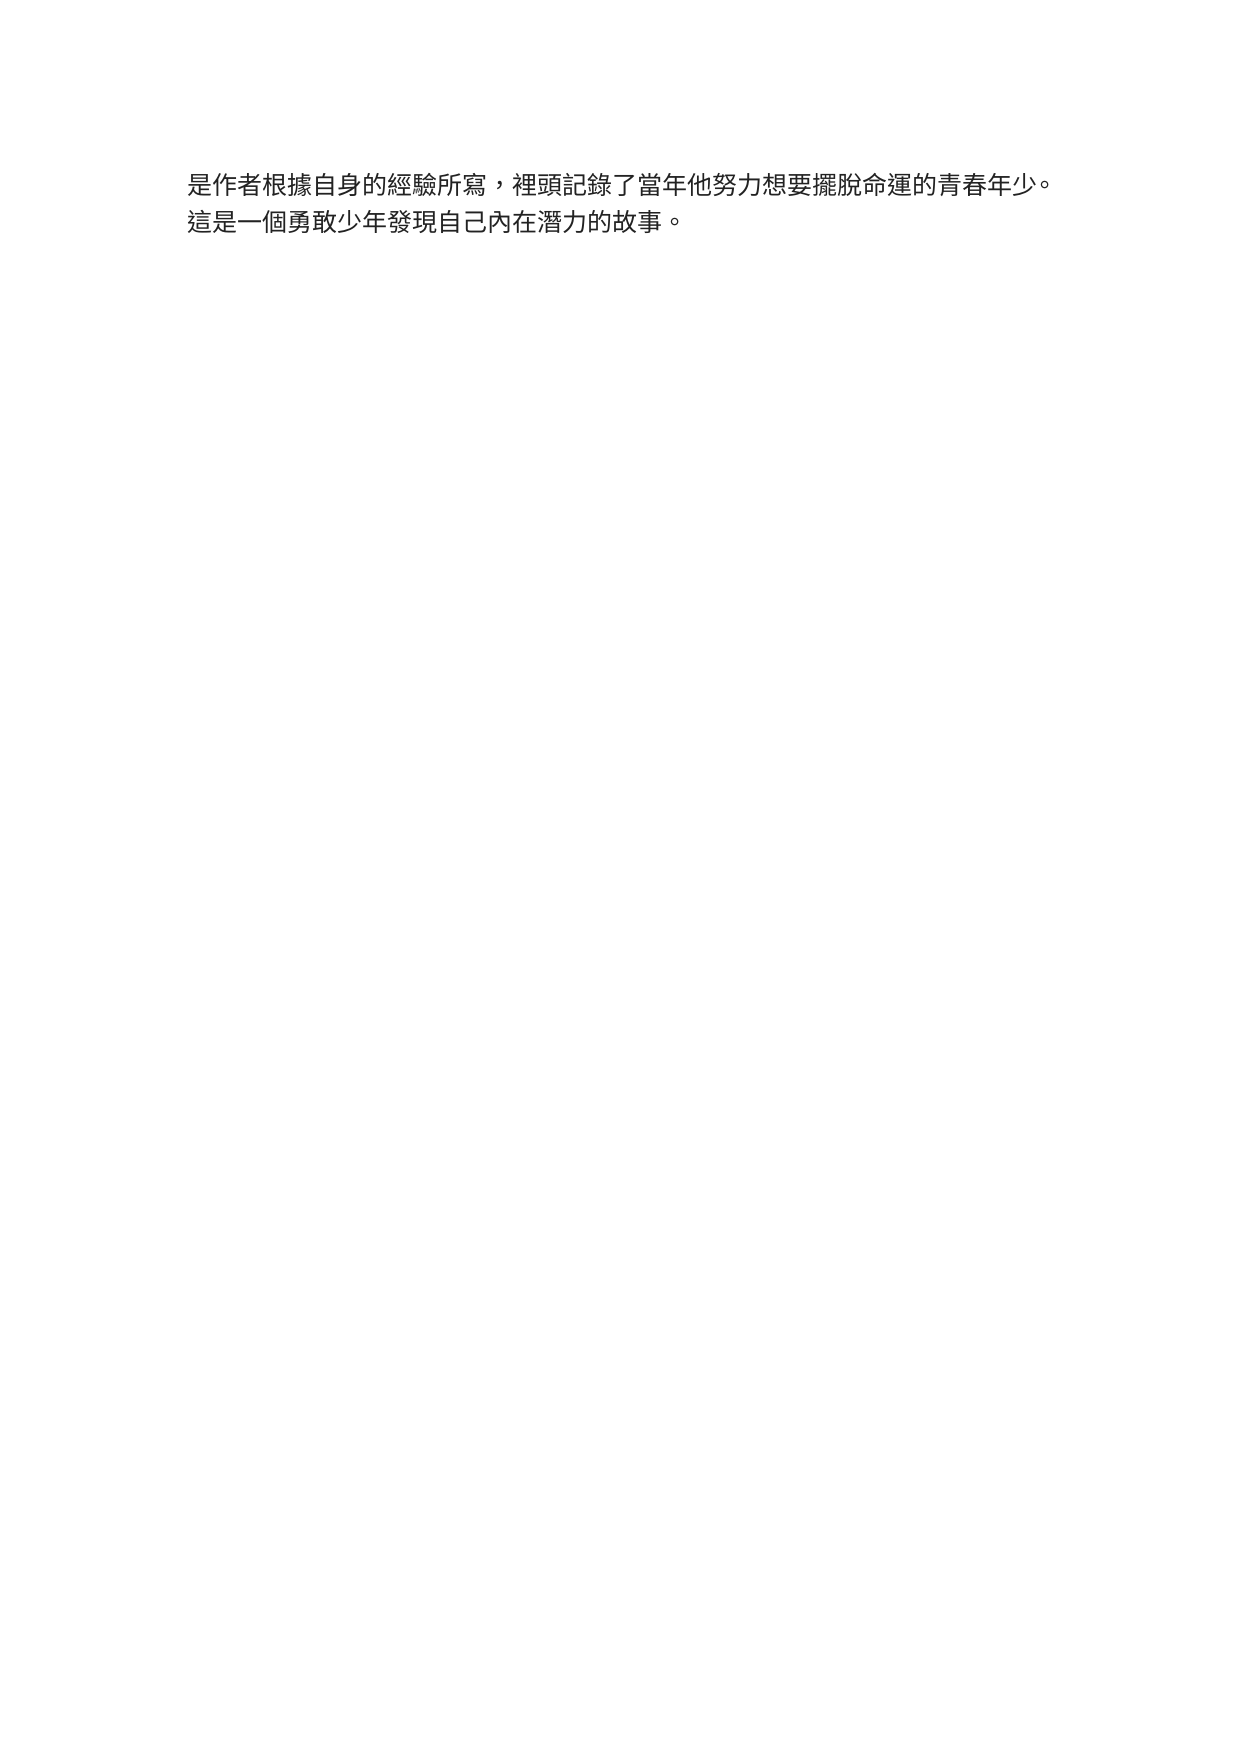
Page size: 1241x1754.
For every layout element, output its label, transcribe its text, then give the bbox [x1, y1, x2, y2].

text 這本書是講一個很會畫畫的印第安小孩，選擇離開原本在印地安保留區念書的學校，到一個全是白人小孩的學校去上學。這個故事既叫人心碎又很好笑，據說是作者根據自身的經驗所寫，裡頭記錄了當年他努力想要擺脫命運的青春年少。這是一個勇敢少年發現自己內在潛力的故事。 [187, 164, 1053, 239]
